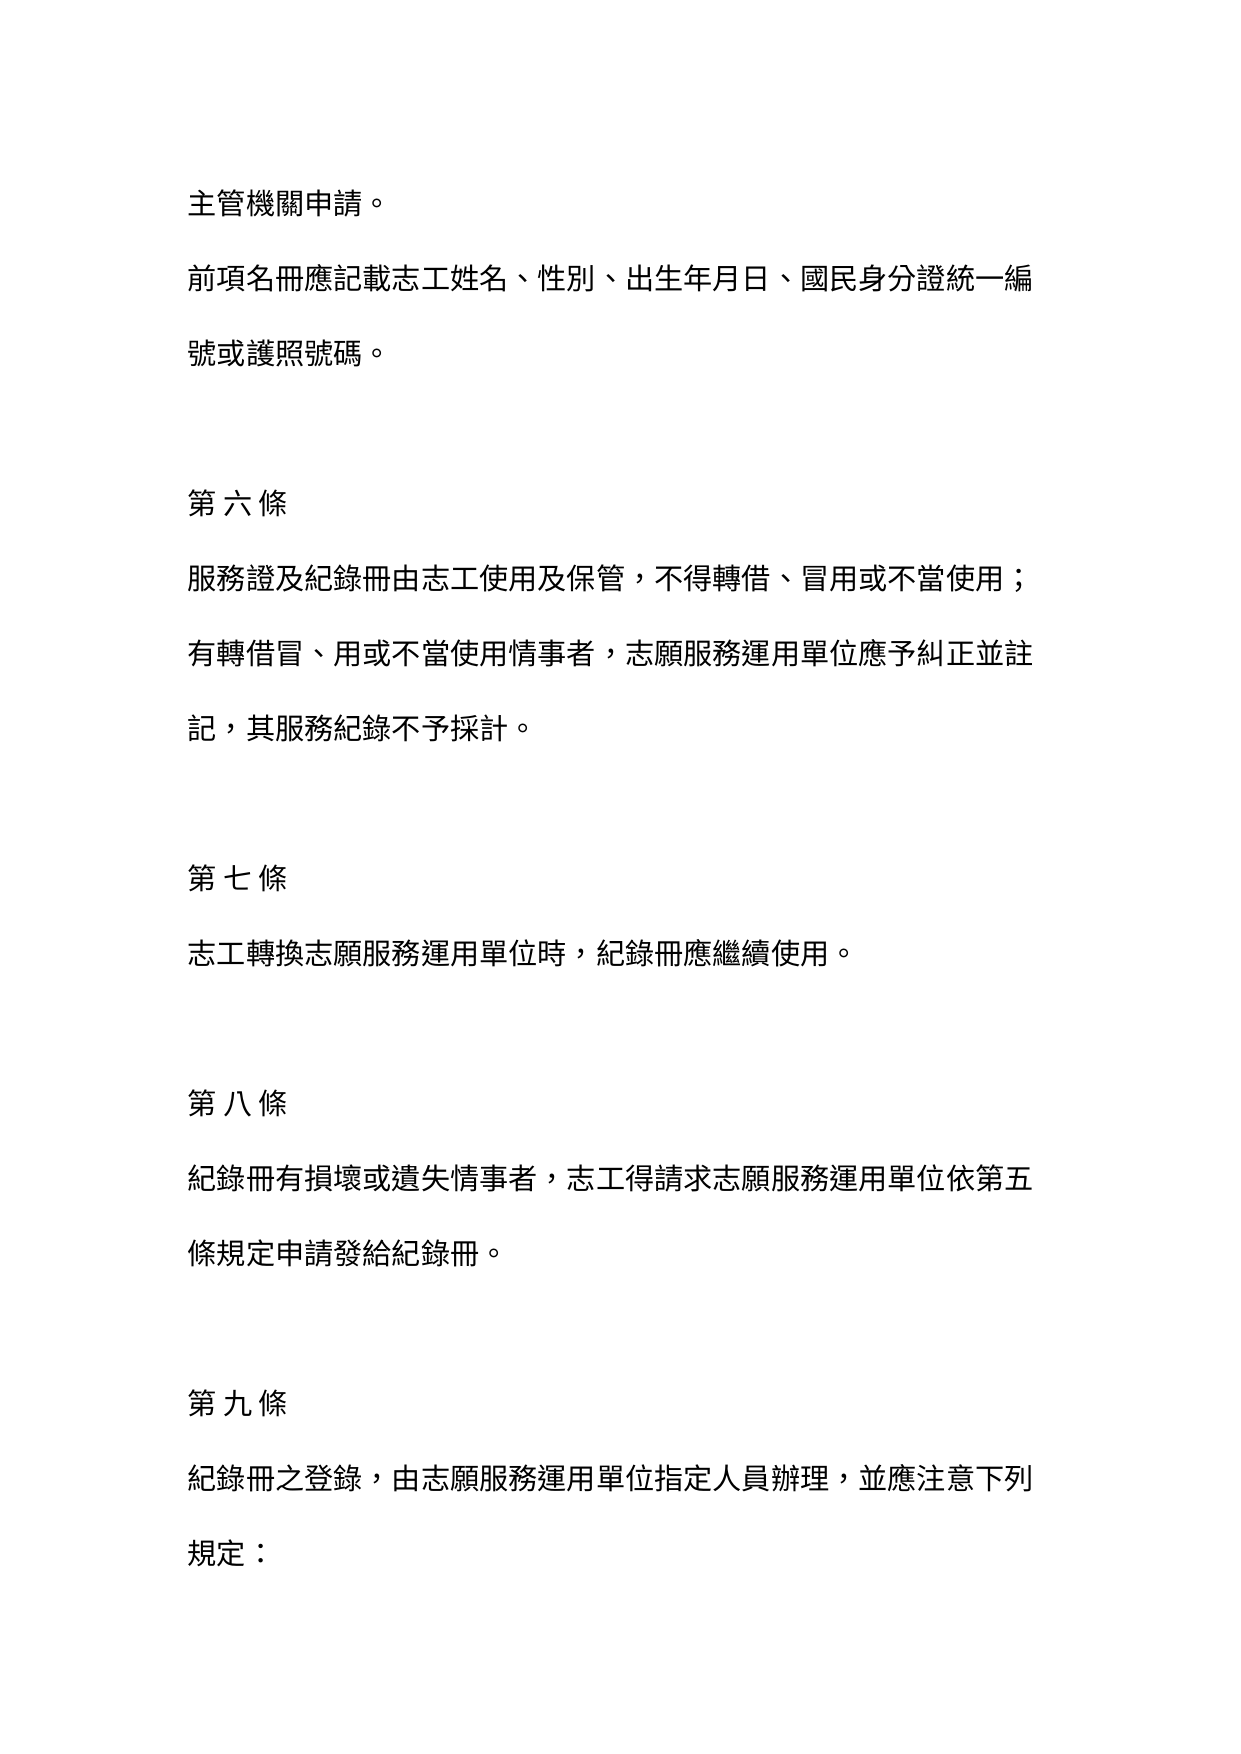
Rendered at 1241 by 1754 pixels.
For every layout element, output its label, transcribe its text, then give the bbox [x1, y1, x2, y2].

text 紀錄冊之登錄，由志願服務運用單位指定人員辦理，並應注意下列規定： [187, 1439, 1053, 1589]
text 第 八 條 [187, 1064, 1053, 1139]
text 前項名冊應記載志工姓名、性別、出生年月日、國民身分證統一編號或護照號碼。 [187, 239, 1053, 389]
text 第 七 條 [187, 839, 1053, 914]
text 第 六 條 [187, 464, 1053, 539]
text 第 九 條 [187, 1364, 1053, 1439]
text 服務證及紀錄冊由志工使用及保管，不得轉借、冒用或不當使用；有轉借冒、用或不當使用情事者，志願服務運用單位應予糾正並註記，其服務紀錄不予採計。 [187, 539, 1053, 764]
text 志工轉換志願服務運用單位時，紀錄冊應繼續使用。 [187, 914, 1053, 989]
text 紀錄冊有損壞或遺失情事者，志工得請求志願服務運用單位依第五條規定申請發給紀錄冊。 [187, 1139, 1053, 1289]
text 主管機關申請。 [187, 164, 1053, 239]
